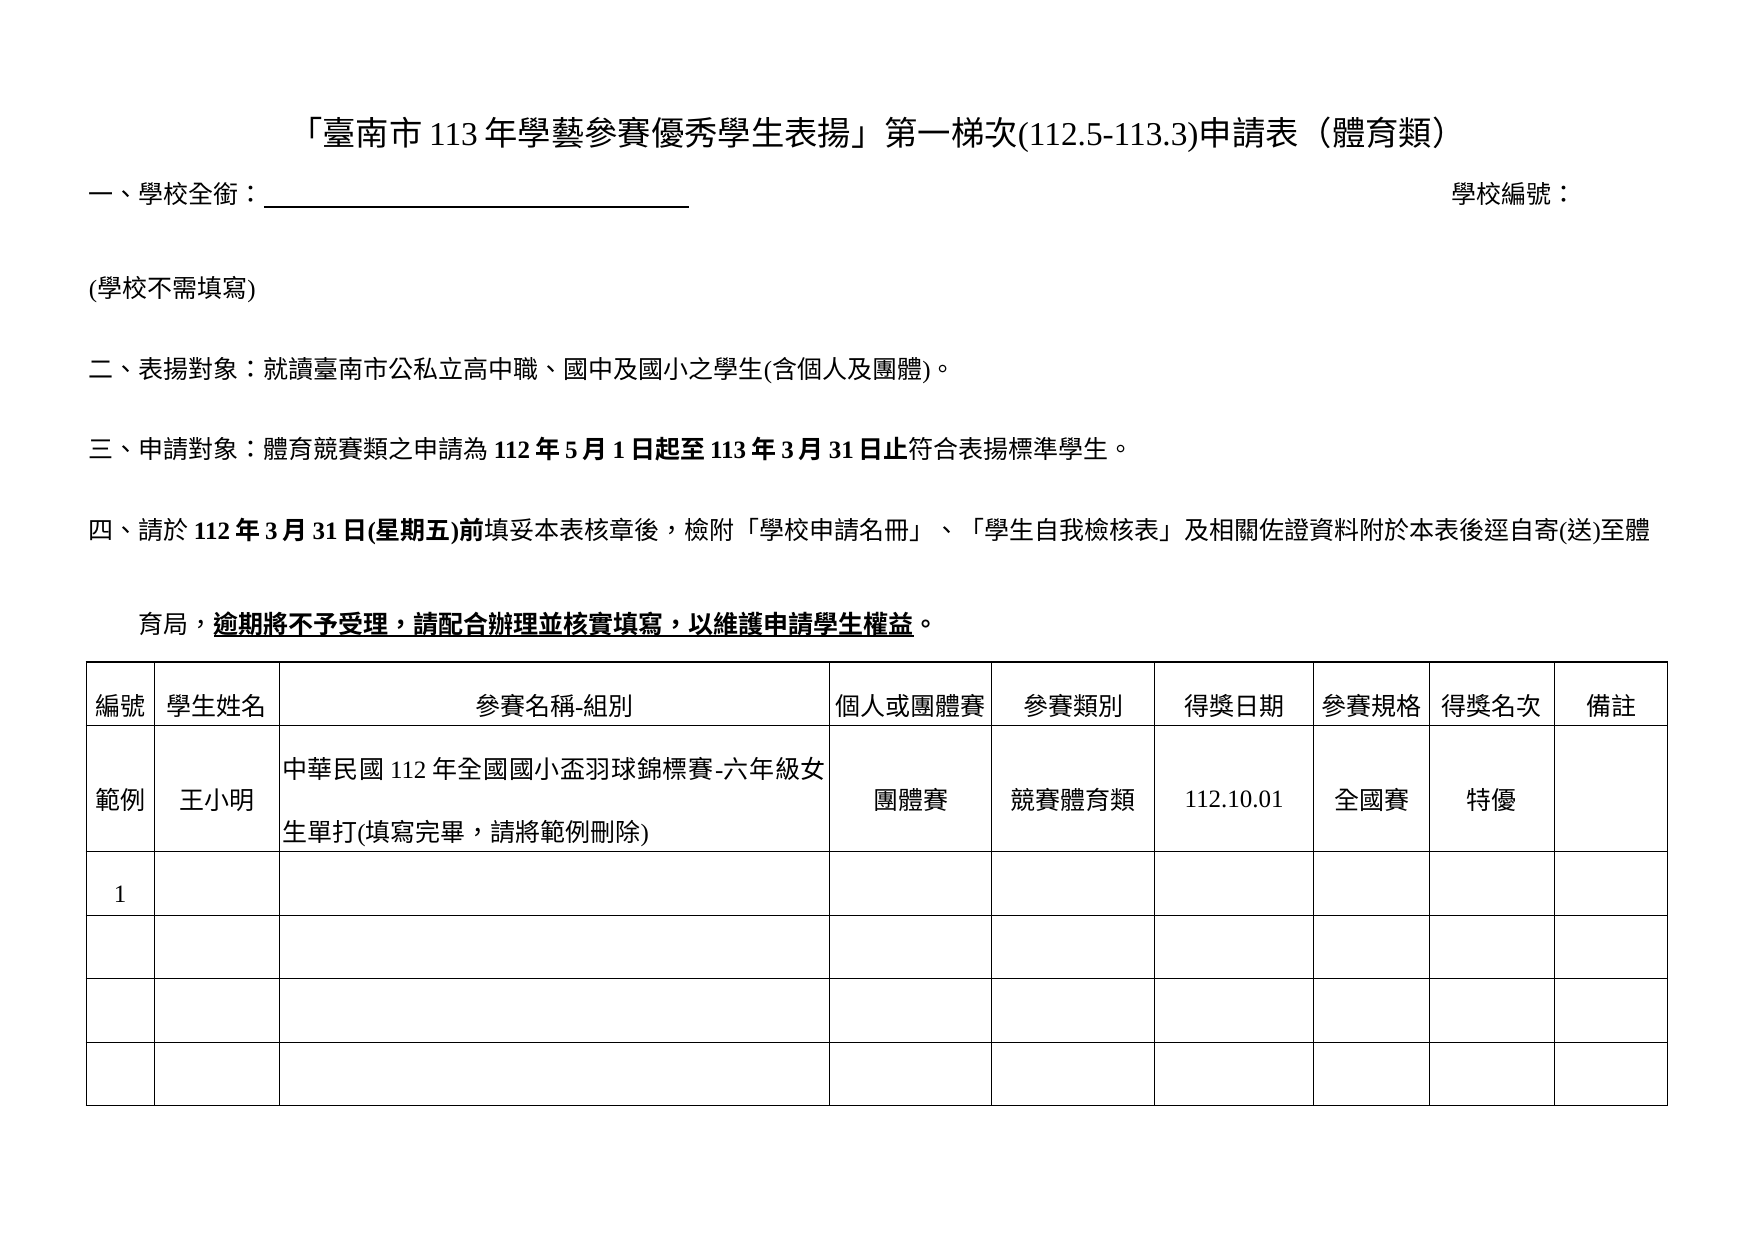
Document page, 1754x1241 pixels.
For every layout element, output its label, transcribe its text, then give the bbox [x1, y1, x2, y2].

table_header 備註 [1555, 663, 1667, 725]
text 二、表揚對象：就讀臺南市公私立高中職、國中及國小之學生(含個人及團體)。 [89, 326, 1665, 388]
table_cell 特優 [1430, 726, 1554, 851]
table_header 學生姓名 [155, 663, 279, 725]
table_cell [1155, 1043, 1313, 1105]
table_cell [1555, 979, 1667, 1042]
table_cell [1668, 915, 1754, 978]
table_cell [1430, 916, 1554, 978]
table_cell [280, 916, 829, 978]
table_cell [1555, 1043, 1667, 1105]
table_cell [1155, 852, 1313, 914]
table_cell [1668, 725, 1754, 851]
table_cell [155, 979, 279, 1042]
text 三、申請對象：體育競賽類之申請為112年5月1日起至113年3月31日止符合表揚標準學生。 [89, 406, 1665, 469]
text 「臺南市113年學藝參賽優秀學生表揚」第一梯次(112.5-113.3)申請表（體育類） [89, 89, 1665, 151]
table_header 個人或團體賽 [830, 663, 991, 725]
table_cell [830, 979, 991, 1042]
table_cell [1314, 852, 1429, 914]
table_cell 中華民國112年全國國小盃羽球錦標賽-六年級女生單打(填寫完畢，請將範例刪除) [280, 726, 829, 851]
table_cell [1155, 916, 1313, 978]
table_cell [1555, 916, 1667, 978]
table_header 參賽類別 [992, 663, 1154, 725]
table_cell [1314, 979, 1429, 1042]
table_cell 1 [87, 852, 154, 914]
table_cell [1314, 1043, 1429, 1105]
table_header 參賽規格 [1314, 663, 1429, 725]
table_cell [1430, 852, 1554, 914]
table_cell [280, 1043, 829, 1105]
table_cell [1314, 916, 1429, 978]
table_cell [992, 1043, 1154, 1105]
table_cell 範例 [87, 726, 154, 851]
table_header 得獎日期 [1155, 663, 1313, 725]
table_header 得獎名次 [1430, 663, 1554, 725]
table_cell [1555, 852, 1667, 914]
table_cell [155, 852, 279, 914]
table_cell [830, 1043, 991, 1105]
table_cell [280, 852, 829, 914]
text 一、學校全銜： 學校編號： (學校不需填寫) [89, 151, 1665, 308]
table_cell 全國賽 [1314, 726, 1429, 851]
table_cell 競賽體育類 [992, 726, 1154, 851]
table_cell [87, 979, 154, 1042]
table_cell 王小明 [155, 726, 279, 851]
table_cell [155, 1043, 279, 1105]
table_cell [1430, 979, 1554, 1042]
table_cell [280, 979, 829, 1042]
table_cell [1668, 978, 1754, 1042]
table_cell [87, 1043, 154, 1105]
table_cell [87, 916, 154, 978]
table_cell [1668, 851, 1754, 914]
table_cell 112.10.01 [1155, 726, 1313, 851]
table_cell 團體賽 [830, 726, 991, 851]
table_cell [830, 852, 991, 914]
table_cell [1430, 1043, 1554, 1105]
table_cell [1155, 979, 1313, 1042]
table_header [1668, 661, 1754, 725]
table_header 參賽名稱-組別 [280, 663, 829, 725]
table_cell [992, 852, 1154, 914]
table_cell [992, 916, 1154, 978]
table_cell [992, 979, 1154, 1042]
table_cell [155, 916, 279, 978]
text 四、請於112年3月31日(星期五)前填妥本表核章後，檢附「學校申請名冊」、「學生自我檢核表」及相關佐證資料附於本表後逕自寄(送)至體育局，逾期將不予受理，請配合辦理並核實填寫，以維護申請學生權益。 [89, 487, 1665, 643]
table_cell [830, 916, 991, 978]
table_cell [1668, 1042, 1754, 1105]
table_header 編號 [87, 663, 154, 725]
table_cell [1555, 726, 1667, 851]
